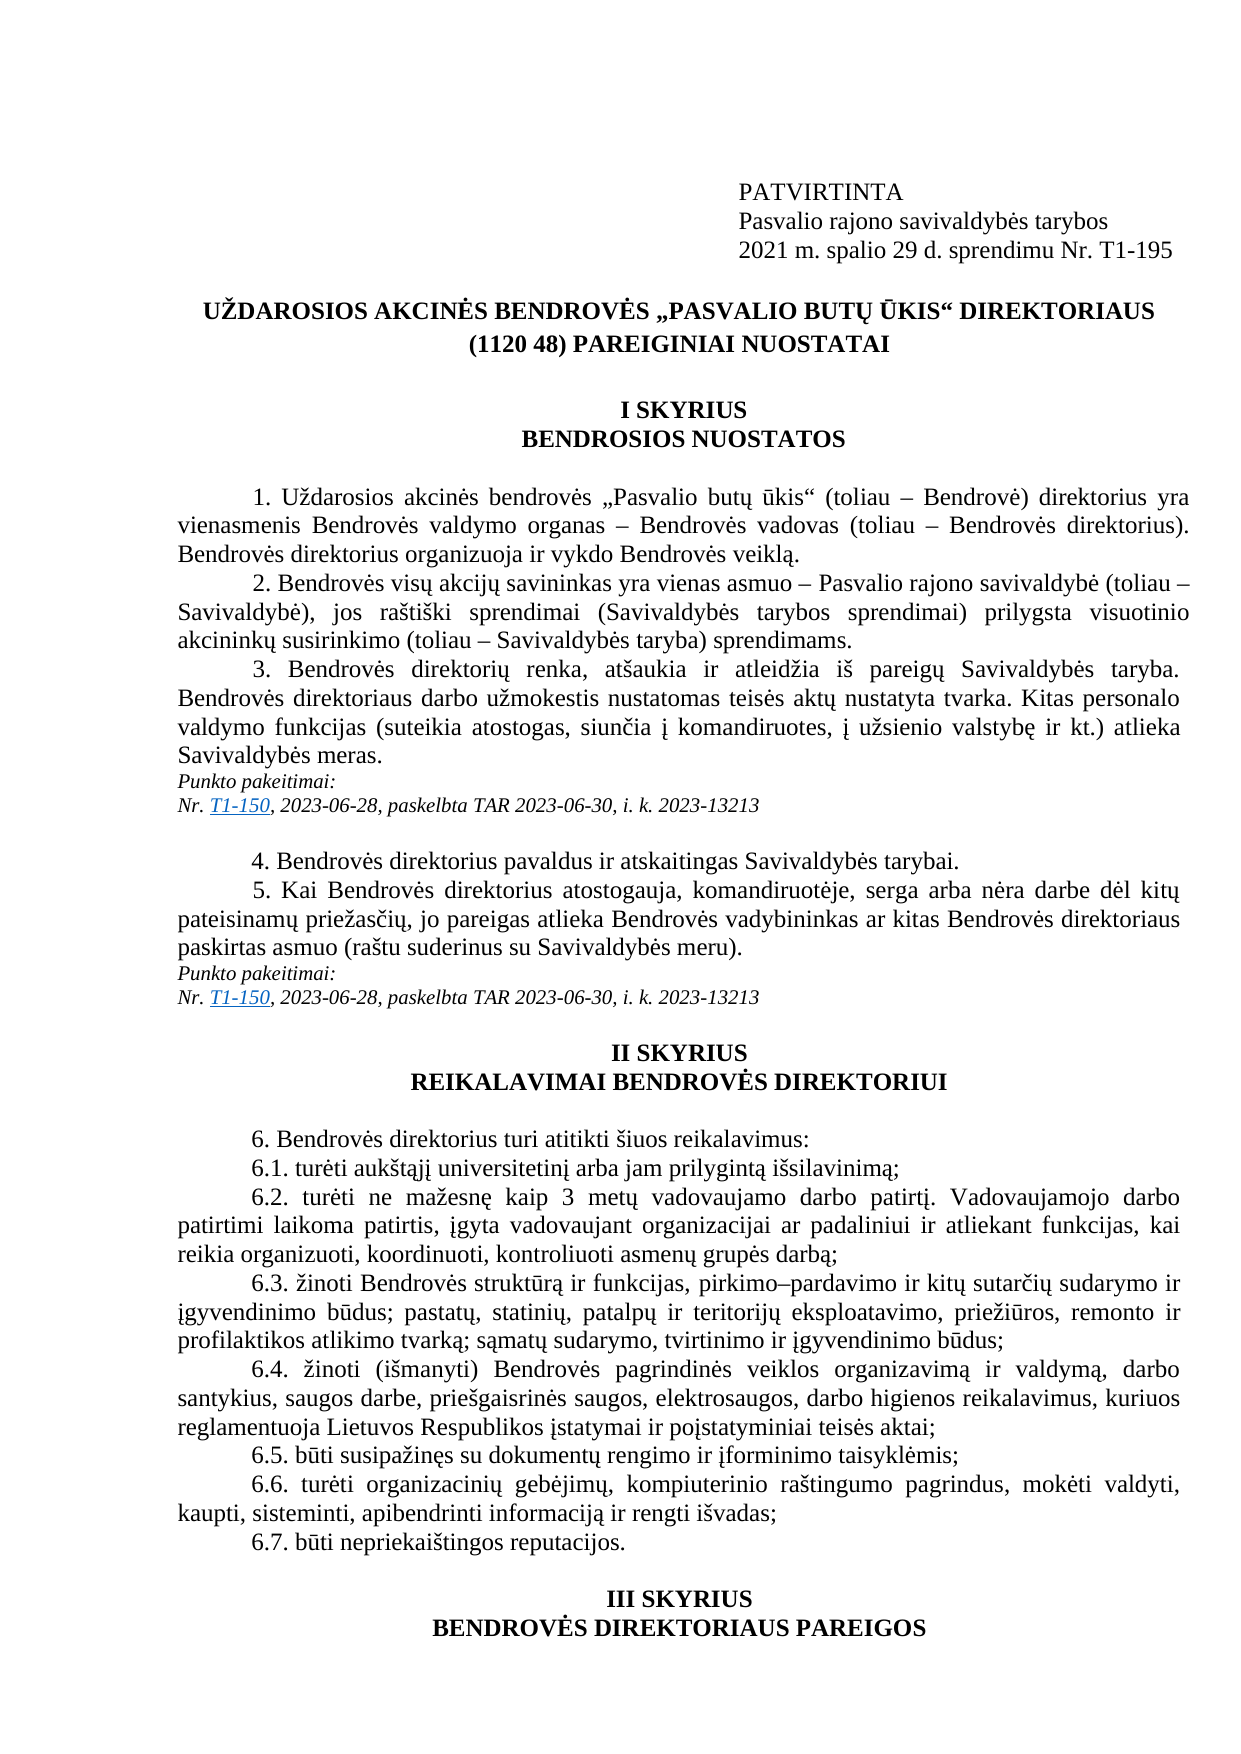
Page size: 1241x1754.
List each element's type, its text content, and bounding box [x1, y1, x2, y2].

text 3. Bendrovės direktorių renka, atšaukia ir atleidžia iš pareigų Savivaldybės taryba. Bendrovės direktoriaus darbo užmokestis nustatomas teisės aktų nustatyta tvarka. Kitas personalo valdymo funkcijas (suteikia atostogas, siunčia į komandiruotes, į užsienio valstybę ir kt.) atlieka Savivaldybės meras. [177, 654, 1181, 769]
text 2. Bendrovės visų akcijų savininkas yra vienas asmuo – Pasvalio rajono savivaldybė (toliau – Savivaldybė), jos raštiški sprendimai (Savivaldybės tarybos sprendimai) prilygsta visuotinio akcininkų susirinkimo (toliau – Savivaldybės taryba) sprendimams. [177, 568, 1190, 654]
text I SKYRIUS [177, 396, 1190, 424]
text 5. Kai Bendrovės direktorius atostogauja, komandiruotėje, serga arba nėra darbe dėl kitų pateisinamų priežasčių, jo pareigas atlieka Bendrovės vadybininkas ar kitas Bendrovės direktoriaus paskirtas asmuo (raštu suderinus su Savivaldybės meru). [177, 875, 1181, 961]
text 2021 m. spalio 29 d. sprendimu Nr. T1-195 [738, 235, 1181, 263]
text PATVIRTINTA [738, 177, 1181, 206]
text UŽDAROSIOS AKCINĖS BENDROVĖS „PASVALIO BUTŲ ŪKIS“ DIREKTORIAUS (1120 48) PAREIGINIAI NUOSTATAI [177, 296, 1181, 358]
text II SKYRIUS [177, 1038, 1181, 1067]
text 6.6. turėti organizacinių gebėjimų, kompiuterinio raštingumo pagrindus, mokėti valdyti, kaupti, sisteminti, apibendrinti informaciją ir rengti išvadas; [177, 1469, 1181, 1527]
text 6.7. būti nepriekaištingos reputacijos. [177, 1527, 1181, 1556]
text 6.5. būti susipažinęs su dokumentų rengimo ir įforminimo taisyklėmis; [177, 1441, 1181, 1469]
text 6. Bendrovės direktorius turi atitikti šiuos reikalavimus: [177, 1124, 1181, 1153]
text 6.2. turėti ne mažesnę kaip 3 metų vadovaujamo darbo patirtį. Vadovaujamojo darbo patirtimi laikoma patirtis, įgyta vadovaujant organizacijai ar padaliniui ir atliekant funkcijas, kai reikia organizuoti, koordinuoti, kontroliuoti asmenų grupės darbą; [177, 1182, 1181, 1268]
text Nr. T1-150, 2023-06-28, paskelbta TAR 2023-06-30, i. k. 2023-13213 [177, 985, 1181, 1009]
text Punkto pakeitimai: [177, 769, 1181, 793]
text BENDROVĖS DIREKTORIAUS PAREIGOS [177, 1613, 1181, 1642]
text BENDROSIOS NUOSTATOS [177, 424, 1190, 453]
text 6.3. žinoti Bendrovės struktūrą ir funkcijas, pirkimo–pardavimo ir kitų sutarčių sudarymo ir įgyvendinimo būdus; pastatų, statinių, patalpų ir teritorijų eksploatavimo, priežiūros, remonto ir profilaktikos atlikimo tvarką; sąmatų sudarymo, tvirtinimo ir įgyvendinimo būdus; [177, 1268, 1181, 1354]
text REIKALAVIMAI BENDROVĖS DIREKTORIUI [177, 1067, 1181, 1096]
text 1. Uždarosios akcinės bendrovės „Pasvalio butų ūkis“ (toliau – Bendrovė) direktorius yra vienasmenis Bendrovės valdymo organas – Bendrovės vadovas (toliau – Bendrovės direktorius). Bendrovės direktorius organizuoja ir vykdo Bendrovės veiklą. [177, 482, 1190, 568]
text Nr. T1-150, 2023-06-28, paskelbta TAR 2023-06-30, i. k. 2023-13213 [177, 793, 1181, 817]
text III SKYRIUS [177, 1584, 1181, 1613]
text 6.4. žinoti (išmanyti) Bendrovės pagrindinės veiklos organizavimą ir valdymą, darbo santykius, saugos darbe, priešgaisrinės saugos, elektrosaugos, darbo higienos reikalavimus, kuriuos reglamentuoja Lietuvos Respublikos įstatymai ir poįstatyminiai teisės aktai; [177, 1354, 1181, 1441]
text 6.1. turėti aukštąjį universitetinį arba jam prilygintą išsilavinimą; [177, 1153, 1181, 1182]
text Punkto pakeitimai: [177, 961, 1181, 985]
text 4. Bendrovės direktorius pavaldus ir atskaitingas Savivaldybės tarybai. [177, 846, 1181, 875]
text Pasvalio rajono savivaldybės tarybos [738, 206, 1181, 235]
